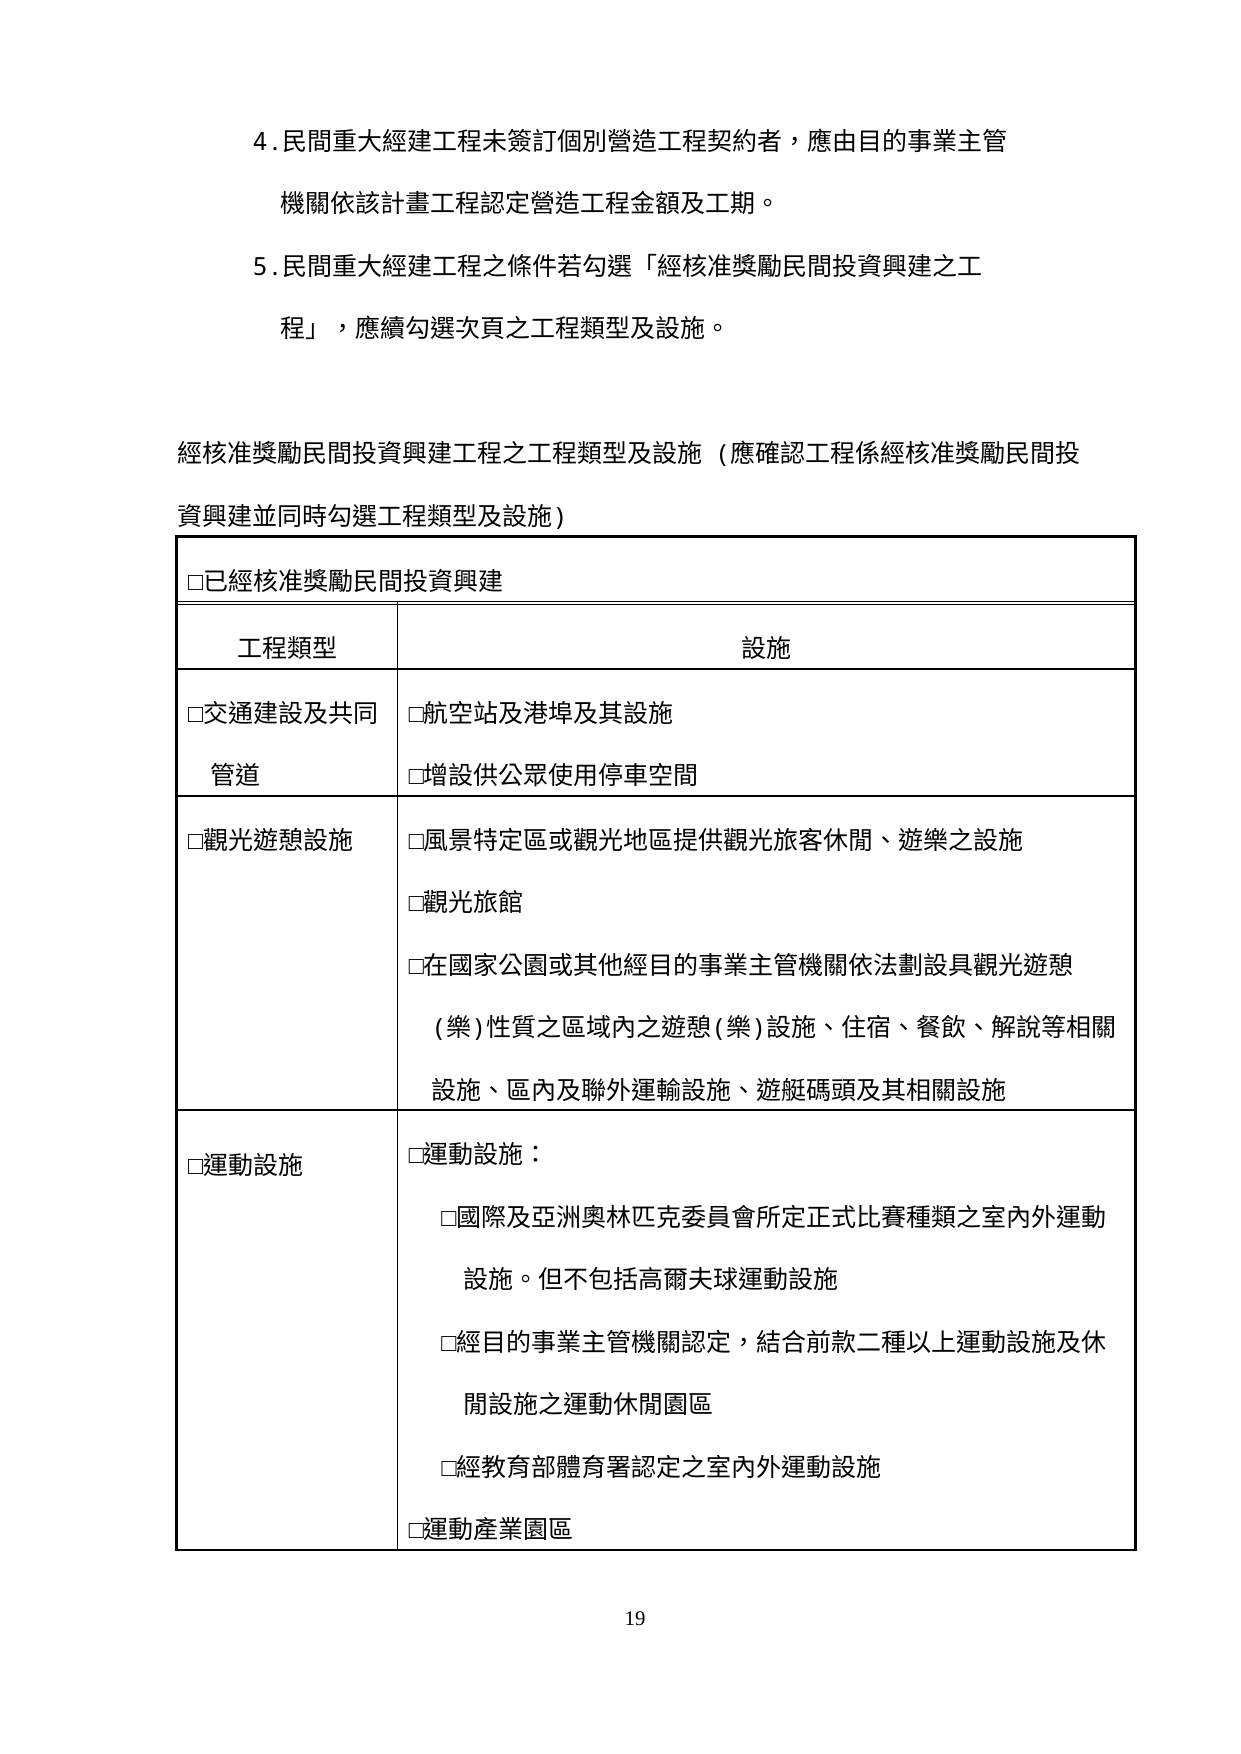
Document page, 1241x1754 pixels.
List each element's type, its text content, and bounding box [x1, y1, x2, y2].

table_cell □風景特定區或觀光地區提供觀光旅客休閒、遊樂之設施 □觀光旅館 □在國家公園或其他經目的事業主管機關依法劃設具觀光遊憩(樂)性質之區域內之遊憩(樂)設施、住宿、餐飲、解說等相關設施、區內及聯外運輸設施、遊艇碼頭及其相關設施 [1124, 797, 1134, 1109]
table_cell □風景特定區或觀光地區提供觀光旅客休閒、遊樂之設施 □觀光旅館 □在國家公園或其他經目的事業主管機關依法劃設具觀光遊憩(樂)性質之區域內之遊憩(樂)設施、住宿、餐飲、解說等相關設施、區內及聯外運輸設施、遊艇碼頭及其相關設施 [398, 797, 408, 1109]
table_cell □觀光遊憩設施 [178, 797, 397, 1109]
text 經核准獎勵民間投資興建工程之工程類型及設施 (應確認工程係經核准獎勵民間投資興建並同時勾選工程類型及設施) [177, 410, 1092, 535]
table_cell □運動設施 [178, 1111, 397, 1549]
table_cell 工程類型 [178, 605, 397, 668]
table_cell □交通建設及共同管道 [178, 670, 397, 795]
text 5.民間重大經建工程之條件若勾選「經核准獎勵民間投資興建之工程」，應續勾選次頁之工程類型及設施。 [252, 222, 1030, 347]
table_cell 設施 [398, 605, 1134, 668]
table_header □已經核准獎勵民間投資興建 [178, 538, 1134, 601]
table_cell □航空站及港埠及其設施 □增設供公眾使用停車空間 [398, 670, 408, 795]
table_cell □運動設施： □國際及亞洲奧林匹克委員會所定正式比賽種類之室內外運動設施。但不包括高爾夫球運動設施 □經目的事業主管機關認定，結合前款二種以上運動設施及休閒設施之運動休閒園區 □經教育部體育署認定之室內外運動設施 □運動產業園區 [398, 1111, 1134, 1549]
text 4.民間重大經建工程未簽訂個別營造工程契約者，應由目的事業主管機關依該計畫工程認定營造工程金額及工期。 [252, 97, 1030, 222]
table_cell □航空站及港埠及其設施 □增設供公眾使用停車空間 [1124, 670, 1134, 795]
